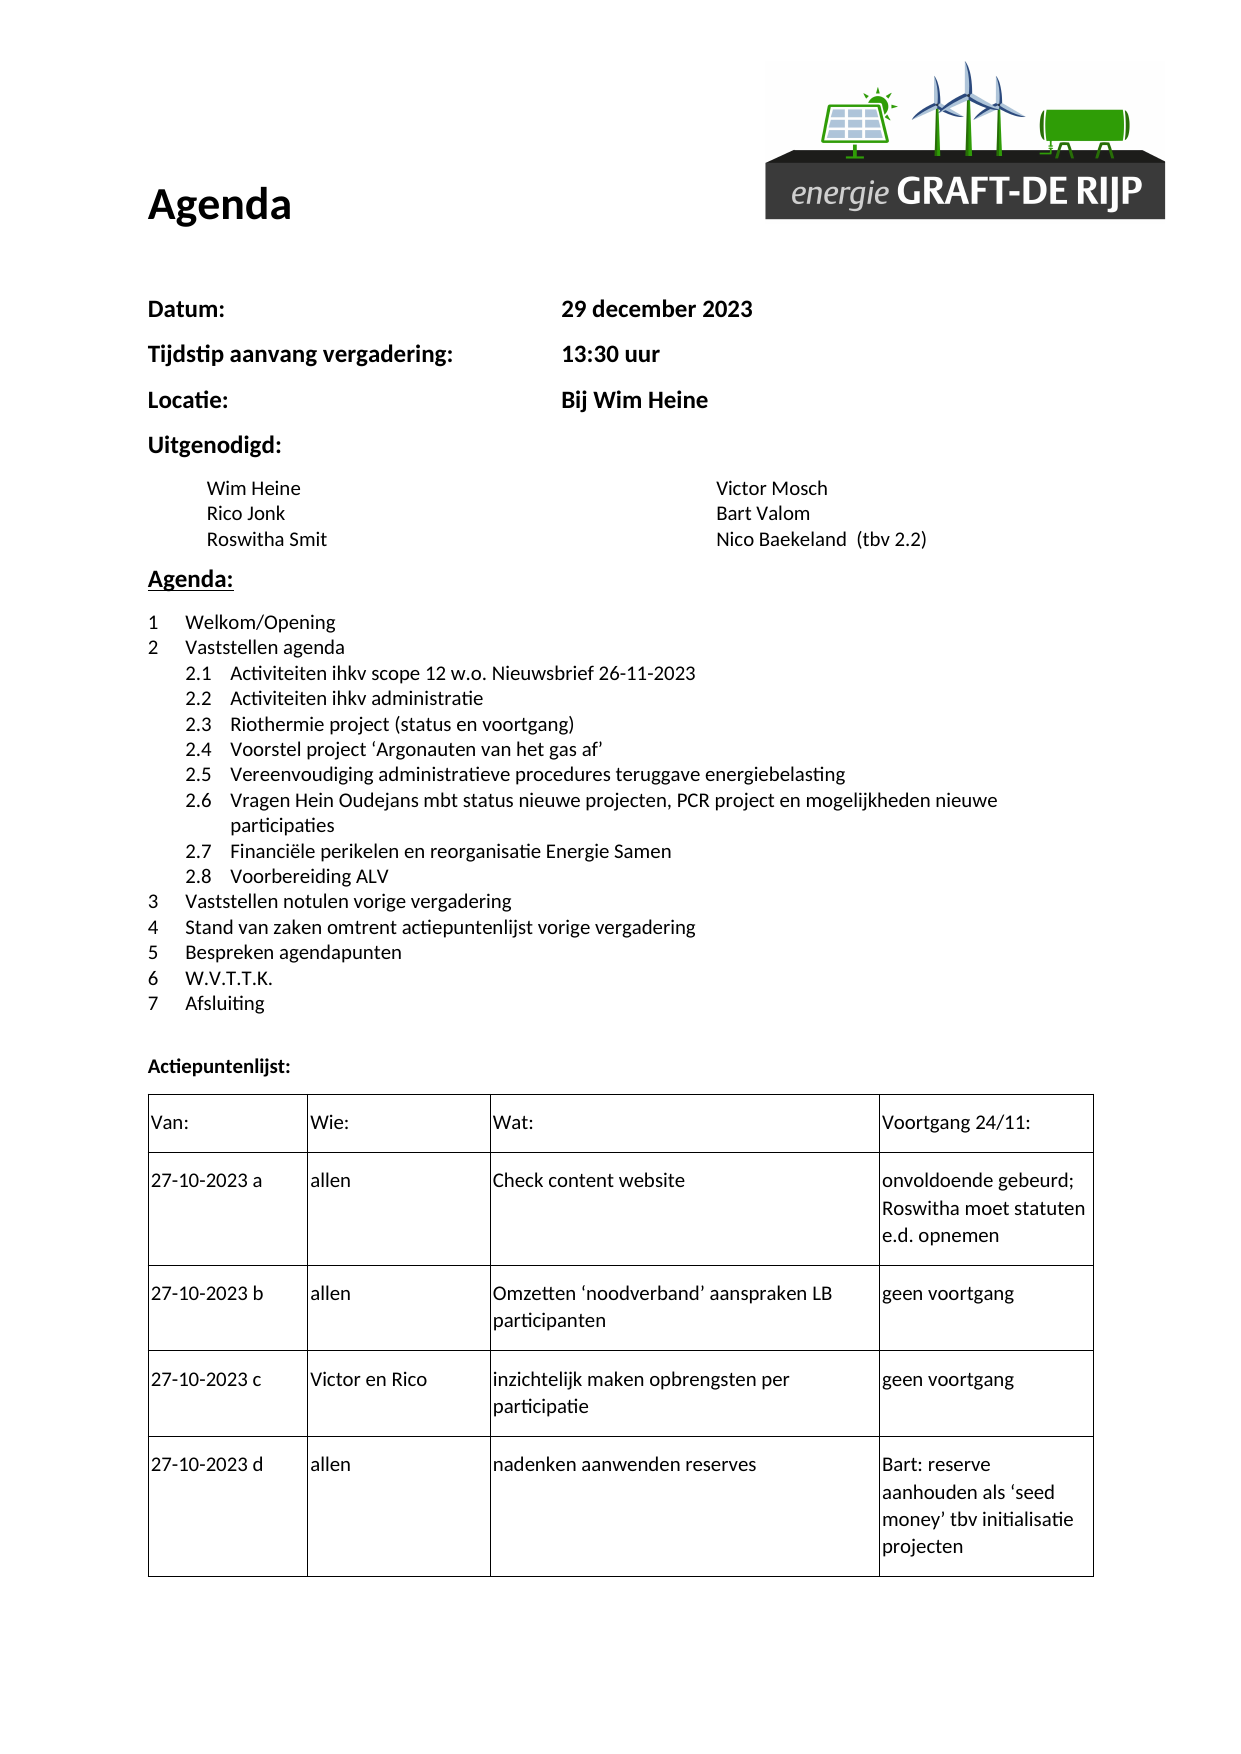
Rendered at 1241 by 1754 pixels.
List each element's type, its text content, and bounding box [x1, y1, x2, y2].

table_cell geen voortgang [880, 1266, 1093, 1350]
text Datum: 29 december 2023 [148, 293, 1093, 324]
list Stand van zaken omtrent actiepuntenlijst vorige vergadering [148, 914, 1093, 939]
table_header Wat: [491, 1095, 879, 1152]
table_cell 27-10-2023 b [149, 1266, 307, 1350]
text Uitgenodigd: [148, 429, 1093, 460]
picture [775, 61, 1168, 227]
list Vragen Hein Oudejans mbt status nieuwe projecten, PCR project en mogelijkheden nieuwe participaties [185, 787, 1093, 838]
list Bespreken agendapunten [148, 939, 1093, 965]
text Victor Mosch [716, 475, 1093, 500]
list Voorstel project ‘Argonauten van het gas af’ [185, 736, 1093, 762]
table_cell 27-10-2023 c [149, 1351, 307, 1436]
table_cell nadenken aanwenden reserves [491, 1437, 879, 1576]
table_cell Victor en Rico [308, 1351, 490, 1436]
table_header Voortgang 24/11: [880, 1095, 1093, 1152]
list Welkom/Opening [148, 609, 1093, 634]
text Rico Jonk [207, 500, 583, 526]
table_cell inzichtelijk maken opbrengsten per participatie [491, 1351, 879, 1436]
text Agenda [148, 175, 1093, 231]
list Vereenvoudiging administratieve procedures teruggave energiebelasting [185, 762, 1093, 787]
list Voorbereiding ALV [185, 863, 1093, 889]
list W.V.T.T.K. [148, 965, 1093, 990]
text Bart Valom [716, 500, 1093, 526]
list Afsluiting [148, 990, 1093, 1016]
table_cell Omzetten ‘noodverband’ aanspraken LB participanten [491, 1266, 879, 1350]
text Tijdstip aanvang vergadering: 13:30 uur [148, 339, 1093, 369]
table_cell Check content website [491, 1153, 879, 1265]
list Vaststellen notulen vorige vergadering [148, 889, 1093, 914]
table_cell allen [308, 1153, 490, 1265]
table_cell geen voortgang [880, 1351, 1093, 1436]
table_cell 27-10-2023 a [149, 1153, 307, 1265]
table_cell allen [308, 1266, 490, 1350]
text Wim Heine [207, 475, 583, 500]
text Nico Baekeland (tbv 2.2) [716, 526, 1093, 551]
text Agenda: [148, 564, 1093, 594]
table_header Van: [149, 1095, 307, 1152]
table_header Wie: [308, 1095, 490, 1152]
table_cell onvoldoende gebeurd; Roswitha moet statuten e.d. opnemen [880, 1153, 1093, 1265]
text Locatie: Bij Wim Heine [148, 384, 1093, 414]
text Roswitha Smit [207, 526, 583, 551]
text Actiepuntenlijst: [148, 1054, 1093, 1079]
list Activiteiten ihkv scope 12 w.o. Nieuwsbrief 26-11-2023 [185, 660, 1093, 685]
table_cell allen [308, 1437, 490, 1576]
list Activiteiten ihkv administratie [185, 685, 1093, 711]
list Vaststellen agenda [148, 634, 1093, 660]
list Riothermie project (status en voortgang) [185, 711, 1093, 736]
list Financiële perikelen en reorganisatie Energie Samen [185, 838, 1093, 863]
table_cell 27-10-2023 d [149, 1437, 307, 1576]
table_cell Bart: reserve aanhouden als ‘seed money’ tbv initialisatie projecten [880, 1437, 1093, 1576]
